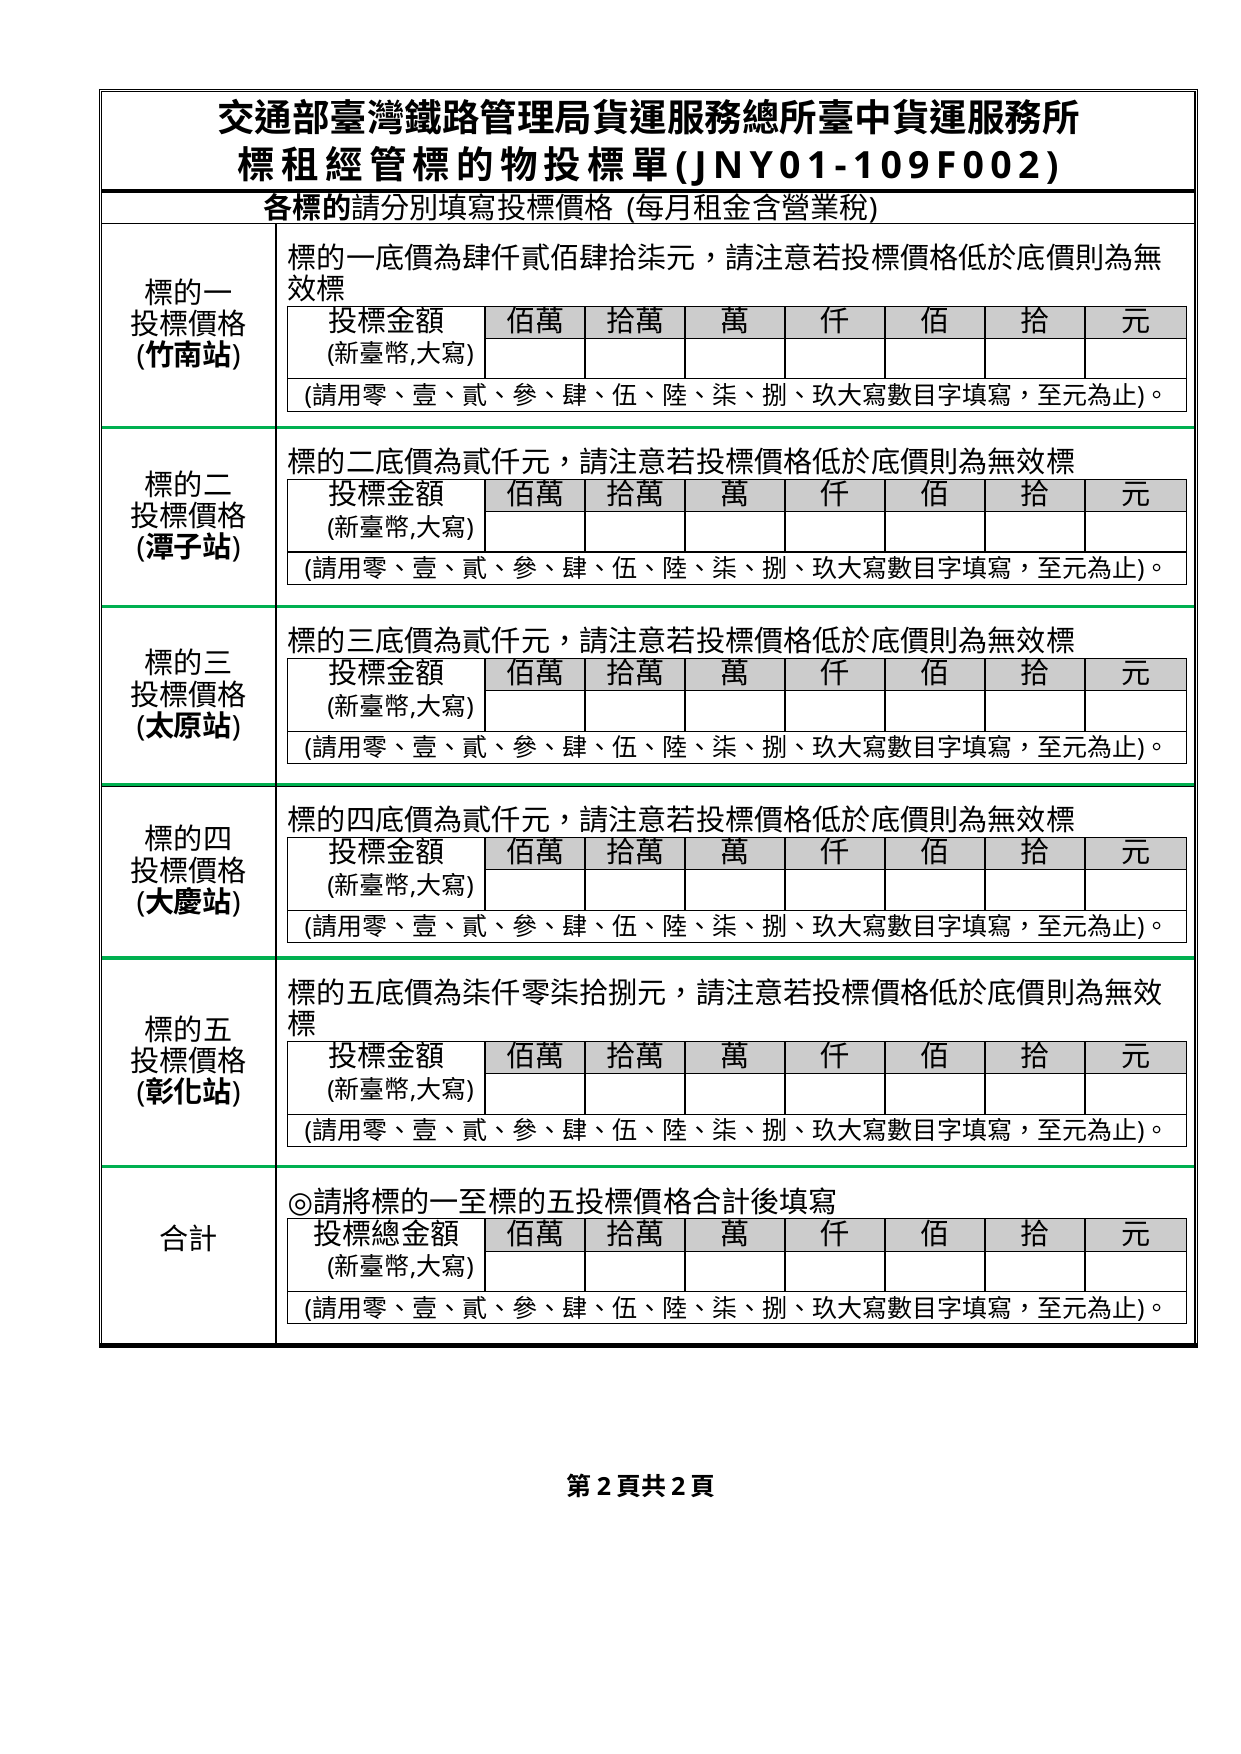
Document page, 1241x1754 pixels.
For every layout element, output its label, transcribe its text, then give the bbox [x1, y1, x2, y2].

table_cell [586, 1252, 684, 1291]
table_header 仟 [786, 838, 884, 869]
table_cell [986, 1074, 1084, 1113]
table_cell [686, 1252, 784, 1291]
table_cell [686, 870, 784, 909]
table_cell 標的五底價為柒仟零柒拾捌元，請注意若投標價格低於底價則為無效標 [277, 960, 1194, 1165]
table_header 元 [1086, 1219, 1186, 1251]
table_cell [486, 870, 584, 909]
table_cell [786, 870, 884, 909]
table_header 拾 [986, 838, 1084, 869]
table_header 佰 [886, 307, 984, 338]
table_cell [686, 512, 784, 551]
table_cell 標的三底價為貳仟元，請注意若投標價格低於底價則為無效標 [277, 608, 1194, 783]
table_cell [1086, 339, 1186, 378]
table_header 投標金額 (新臺幣,大寫) [288, 1042, 484, 1113]
table_header 佰萬 [486, 1042, 584, 1073]
table_cell [686, 691, 784, 731]
table_cell [886, 1074, 984, 1113]
table_cell [686, 339, 784, 378]
table_cell [886, 1252, 984, 1291]
table_cell [586, 691, 684, 731]
table_cell [886, 339, 984, 378]
table_header 拾 [986, 480, 1084, 511]
table_header 佰 [886, 659, 984, 690]
table_header 拾 [986, 659, 1084, 690]
table_cell [1086, 691, 1186, 731]
table_cell [586, 1074, 684, 1113]
table_cell [986, 512, 1084, 551]
table_header 拾 [986, 307, 1084, 338]
table_header 萬 [686, 659, 784, 690]
table_header 拾 [986, 1042, 1084, 1073]
table_header 元 [1086, 480, 1186, 511]
table_header 拾萬 [586, 838, 684, 869]
table_cell [486, 1074, 584, 1113]
table_cell [786, 1252, 884, 1291]
table_cell [486, 339, 584, 378]
table_cell 標的四 投標價格 (大慶站) [102, 787, 275, 956]
table_cell [886, 870, 984, 909]
table_cell (請用零、壹、貳、參、肆、伍、陸、柒、捌、玖大寫數目字填寫，至元為止)。 [288, 553, 1186, 584]
table_cell (請用零、壹、貳、參、肆、伍、陸、柒、捌、玖大寫數目字填寫，至元為止)。 [288, 1115, 1186, 1146]
table_header 拾萬 [586, 307, 684, 338]
table_cell 標的三 投標價格 (太原站) [102, 608, 275, 783]
table_header 萬 [686, 838, 784, 869]
table_header 投標金額 (新臺幣,大寫) [288, 838, 484, 909]
table_cell 標的五 投標價格 (彰化站) [102, 960, 275, 1165]
table_cell [886, 691, 984, 731]
table_cell [786, 691, 884, 731]
table_cell [486, 512, 584, 551]
table_cell 合計 [102, 1168, 275, 1343]
table_cell [486, 1252, 584, 1291]
table_header 佰萬 [486, 1219, 584, 1251]
table_cell 標的四底價為貳仟元，請注意若投標價格低於底價則為無效標 [277, 787, 1194, 956]
table_cell [1086, 1074, 1186, 1113]
table_cell [786, 1074, 884, 1113]
table_header 元 [1086, 1042, 1186, 1073]
table_cell [1086, 512, 1186, 551]
table_header 萬 [686, 480, 784, 511]
table_header 仟 [786, 1042, 884, 1073]
table_header 萬 [686, 307, 784, 338]
table_cell (請用零、壹、貳、參、肆、伍、陸、柒、捌、玖大寫數目字填寫，至元為止)。 [288, 379, 1186, 411]
table_header 仟 [786, 659, 884, 690]
table_cell [986, 1252, 1084, 1291]
table_header 拾萬 [586, 659, 684, 690]
table_cell [986, 339, 1084, 378]
table_cell ◎請將標的一至標的五投標價格合計後填寫 [277, 1168, 1194, 1343]
table_header 仟 [786, 480, 884, 511]
table_header 元 [1086, 838, 1186, 869]
table_header 佰萬 [486, 307, 584, 338]
table_header 萬 [686, 1219, 784, 1251]
table_header 投標金額 (新臺幣,大寫) [288, 659, 484, 731]
table_header 佰萬 [486, 838, 584, 869]
table_cell [586, 870, 684, 909]
table_cell [986, 870, 1084, 909]
table_header 投標金額 (新臺幣,大寫) [288, 480, 484, 551]
table_header 佰 [886, 1042, 984, 1073]
table_header 佰萬 [486, 480, 584, 511]
table_cell [686, 1074, 784, 1113]
table_header 拾萬 [586, 1219, 684, 1251]
table_header 佰 [886, 838, 984, 869]
table_cell 標的二 投標價格 (潭子站) [102, 429, 275, 605]
table_cell [586, 512, 684, 551]
text 第2頁共2頁 [112, 1467, 1169, 1503]
table_cell (請用零、壹、貳、參、肆、伍、陸、柒、捌、玖大寫數目字填寫，至元為止)。 [288, 1292, 1186, 1323]
table_header 元 [1086, 307, 1186, 338]
table_header 拾 [986, 1219, 1084, 1251]
table_header 拾萬 [586, 1042, 684, 1073]
table_cell 各標的請分別填寫投標價格 (每月租金含營業稅) [102, 193, 1194, 223]
table_header 交通部臺灣鐵路管理局貨運服務總所臺中貨運服務所 標租經管標的物投標單(JNY01-109F002) [102, 92, 1194, 189]
table_cell (請用零、壹、貳、參、肆、伍、陸、柒、捌、玖大寫數目字填寫，至元為止)。 [288, 732, 1186, 763]
table_cell [586, 339, 684, 378]
table_header 拾萬 [586, 480, 684, 511]
table_cell [1086, 1252, 1186, 1291]
table_cell 標的一底價為肆仟貳佰肆拾柒元，請注意若投標價格低於底價則為無效標 [277, 224, 1194, 426]
table_cell [786, 339, 884, 378]
table_cell [486, 691, 584, 731]
table_header 佰 [886, 1219, 984, 1251]
table_cell (請用零、壹、貳、參、肆、伍、陸、柒、捌、玖大寫數目字填寫，至元為止)。 [288, 911, 1186, 942]
table_cell 標的一 投標價格 (竹南站) [102, 224, 275, 426]
table_header 投標金額 (新臺幣,大寫) [288, 307, 484, 378]
table_header 元 [1086, 659, 1186, 690]
table_cell 標的二底價為貳仟元，請注意若投標價格低於底價則為無效標 [277, 429, 1194, 605]
table_cell [1086, 870, 1186, 909]
table_header 萬 [686, 1042, 784, 1073]
table_cell [786, 512, 884, 551]
table_cell [886, 512, 984, 551]
table_header 仟 [786, 307, 884, 338]
table_cell [986, 691, 1084, 731]
table_header 佰萬 [486, 659, 584, 690]
table_header 仟 [786, 1219, 884, 1251]
table_header 佰 [886, 480, 984, 511]
table_header 投標總金額 (新臺幣,大寫) [288, 1219, 484, 1291]
